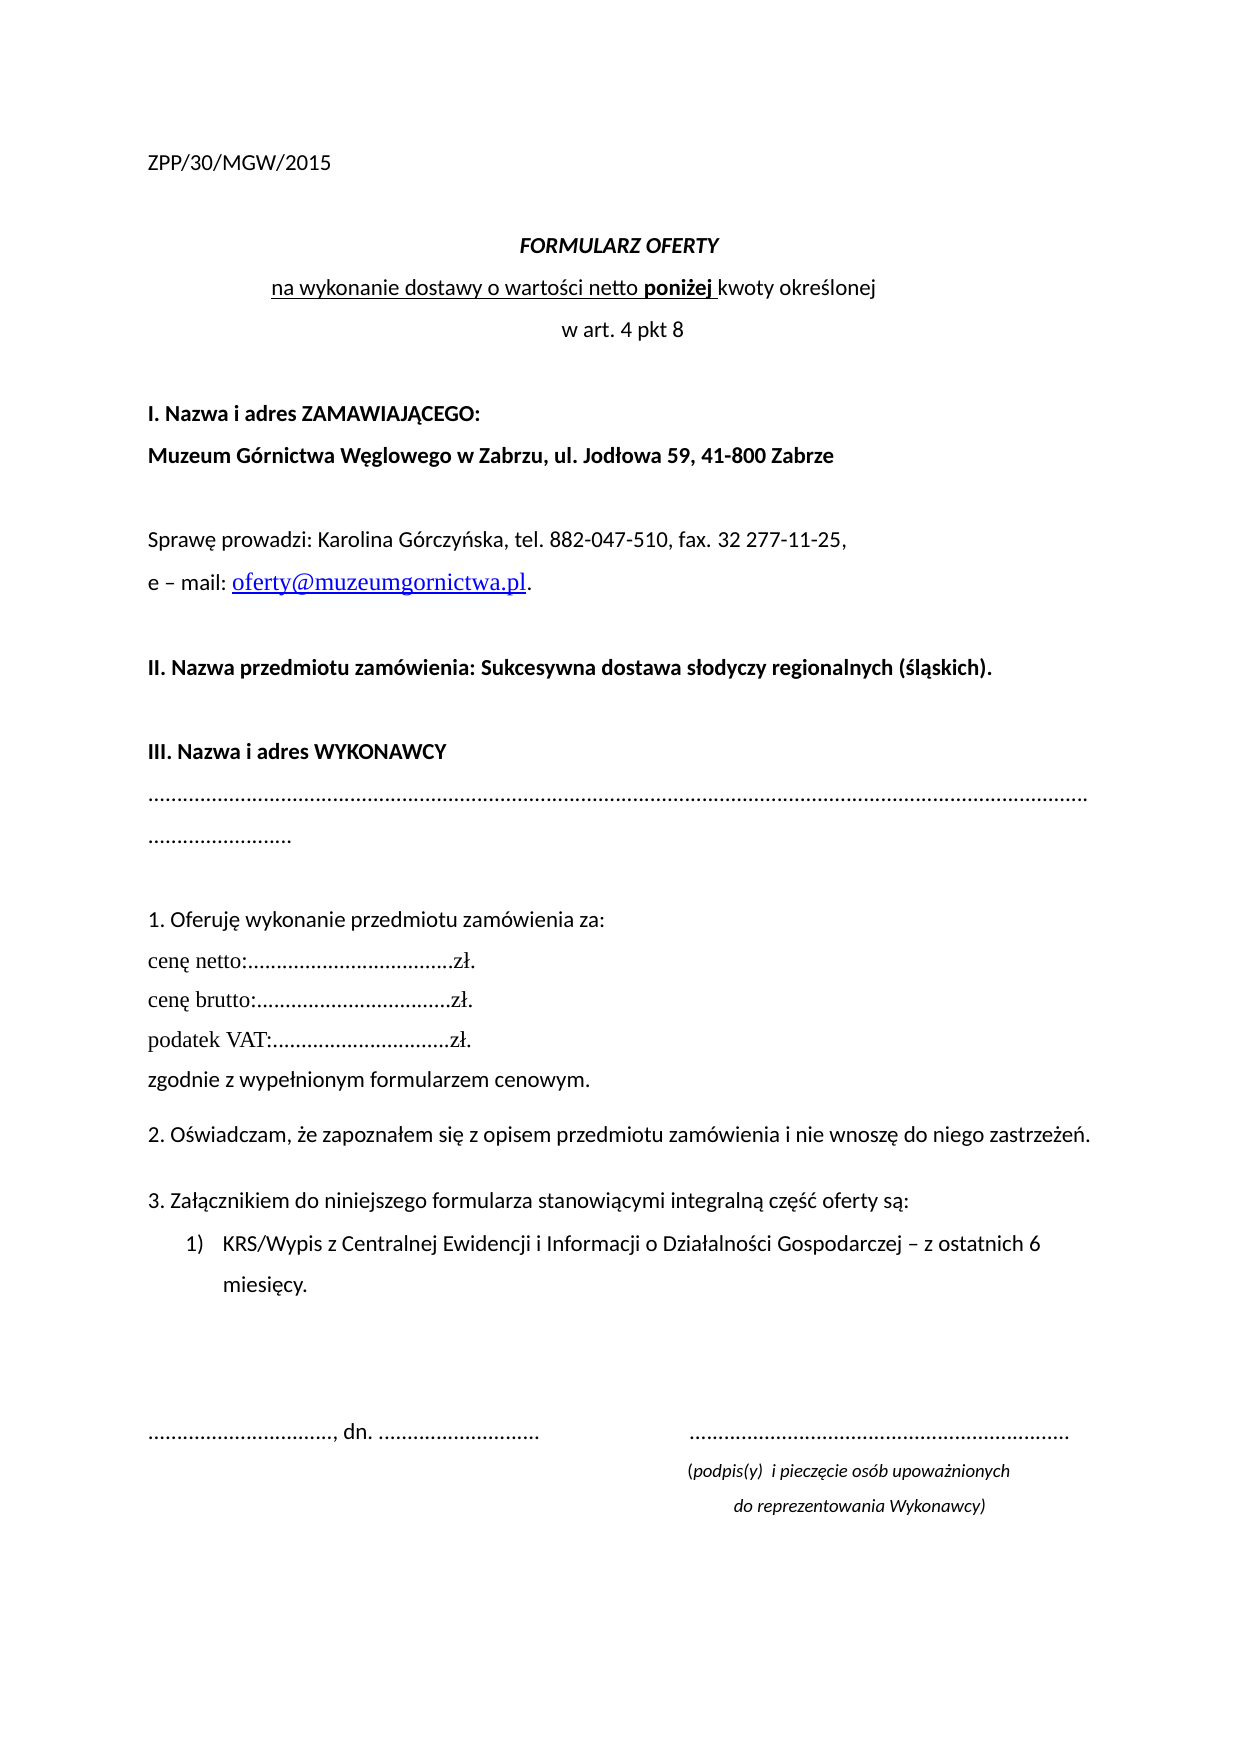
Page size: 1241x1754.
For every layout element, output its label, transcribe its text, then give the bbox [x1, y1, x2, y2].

text I. Nazwa i adres ZAMAWIAJĄCEGO: [148, 399, 1093, 427]
text 1. Oferuję wykonanie przedmiotu zamówienia za: [148, 905, 1093, 933]
text 2. Oświadczam, że zapoznałem się z opisem przedmiotu zamówienia i nie wnoszę do niego zastrzeżeń. [148, 1120, 1093, 1148]
text ZPP/30/MGW/2015 [148, 148, 1093, 176]
list KRS/Wypis z Centralnej Ewidencji i Informacji o Działalności Gospodarczej – z ostatnich 6 miesięcy. [185, 1229, 1093, 1299]
text cenę netto:....................................zł. [148, 947, 1093, 973]
text do reprezentowania Wykonawcy) [546, 1494, 1093, 1517]
text ................................, dn. ............................ .................................................................. [148, 1417, 1093, 1445]
text Muzeum Górnictwa Węglowego w Zabrzu, ul. Jodłowa 59, 41-800 Zabrze [148, 441, 1093, 469]
text (podpis(y) i pieczęcie osób upoważnionych [546, 1459, 1093, 1482]
text podatek VAT:...............................zł. [148, 1026, 1093, 1052]
text e – mail: oferty@muzeumgornictwa.pl. [148, 567, 1093, 596]
text ............................................................................................................................................................................................ [148, 779, 1093, 849]
text II. Nazwa przedmiotu zamówienia: Sukcesywna dostawa słodyczy regionalnych (śląskich). [148, 653, 1093, 681]
text III. Nazwa i adres WYKONAWCY [148, 737, 1093, 765]
subtitle FORMULARZ OFERTY [148, 232, 1093, 259]
text Sprawę prowadzi: Karolina Górczyńska, tel. 882-047-510, fax. 32 277-11-25, [148, 525, 1093, 553]
text 3. Załącznikiem do niniejszego formularza stanowiącymi integralną część oferty są: [148, 1187, 1093, 1215]
text zgodnie z wypełnionym formularzem cenowym. [148, 1065, 1093, 1093]
text na wykonanie dostawy o wartości netto poniżej kwoty określonej [148, 273, 1093, 302]
text cenę brutto:..................................zł. [148, 986, 1093, 1013]
text w art. 4 pkt 8 [148, 316, 1093, 343]
